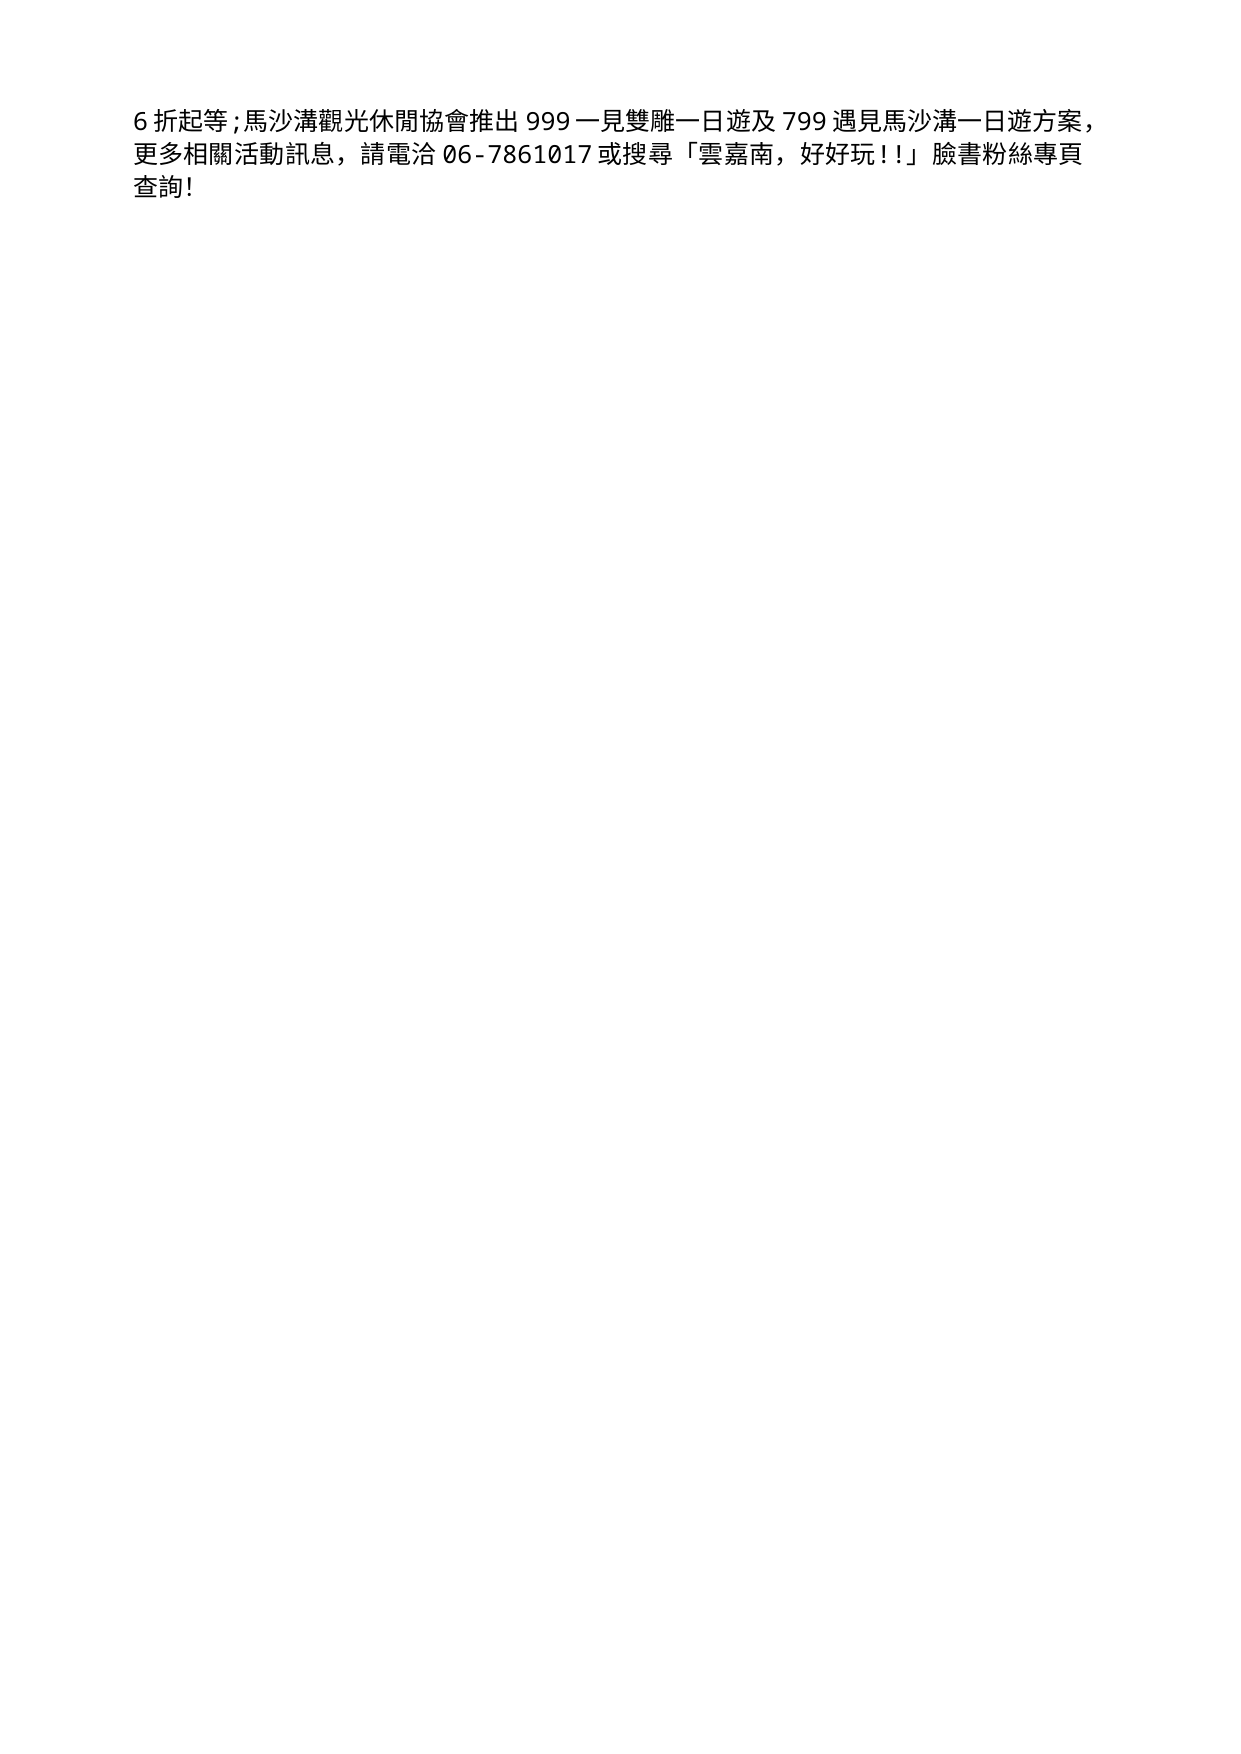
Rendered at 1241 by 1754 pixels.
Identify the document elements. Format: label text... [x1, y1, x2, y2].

text 今日活動特別邀請七股楊欣樺回娘家與民同樂，還有果凍姊姊等多組歌手接力演出;活動期間推出了多項優惠好康，臺灣鹽博物館規劃了集章闖關活動送小贈品、飲品喝到飽以及限量來店禮市值300元福袋（每月限量三百份）；七股鹽山推出入園打卡送限量小鹿磁鐵、鹽滷咖啡+雪花霜淇淋優惠價99元（原價160元），以及臺鹽特定商品6折起等;馬沙溝觀光休閒協會推出999一見雙雕一日遊及799遇見馬沙溝一日遊方案，更多相關活動訊息，請電洽06-7861017或搜尋「雲嘉南，好好玩!!」臉書粉絲專頁查詢！ [133, 103, 1084, 203]
